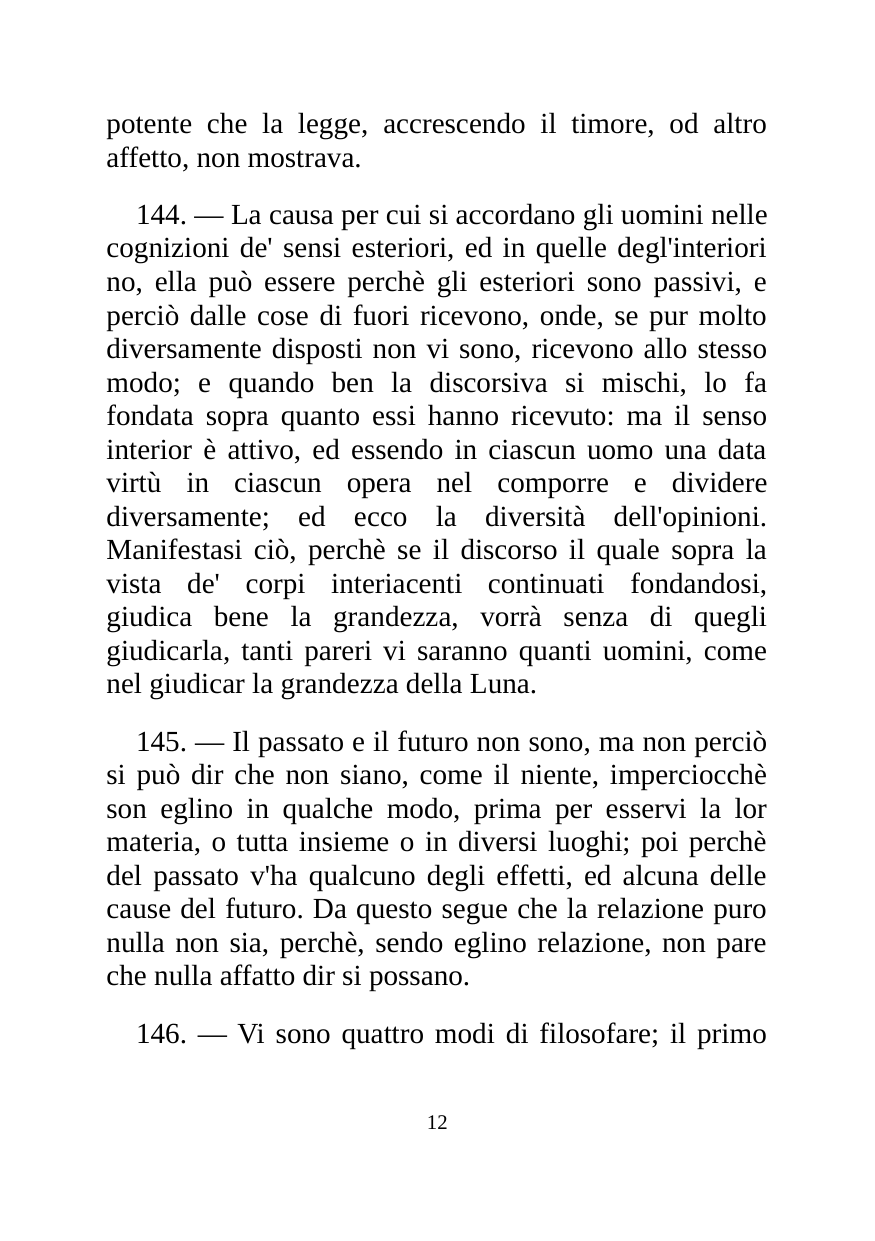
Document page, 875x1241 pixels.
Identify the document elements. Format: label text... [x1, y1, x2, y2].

text 146. — Vi sono quattro modi di filosofare; il primo [106, 1016, 768, 1049]
text 145. — Il passato e il futuro non sono, ma non perciò si può dir che non siano, come il niente, imperciocchè son eglino in qualche modo, prima per esservi la lor materia, o tutta insieme o in diversi luoghi; poi perchè del passato v'ha qualcuno degli effetti, ed alcuna delle cause del futuro. Da questo segue che la relazione puro nulla non sia, perchè, sendo eglino relazione, non pare che nulla affatto dir si possano. [106, 724, 768, 992]
text potente che la legge, accrescendo il timore, od altro affetto, non mostrava. [106, 106, 768, 173]
text 144. — La causa per cui si accordano gli uomini nelle cognizioni de' sensi esteriori, ed in quelle degl'interiori no, ella può essere perchè gli esteriori sono passivi, e perciò dalle cose di fuori ricevono, onde, se pur molto diversamente disposti non vi sono, ricevono allo stesso modo; e quando ben la discorsiva si mischi, lo fa fondata sopra quanto essi hanno ricevuto: ma il senso interior è attivo, ed essendo in ciascun uomo una data virtù in ciascun opera nel comporre e dividere diversamente; ed ecco la diversità dell'opinioni. Manifestasi ciò, perchè se il discorso il quale sopra la vista de' corpi interiacenti continuati fondandosi, giudica bene la grandezza, vorrà senza di quegli giudicarla, tanti pareri vi saranno quanti uomini, come nel giudicar la grandezza della Luna. [106, 197, 768, 700]
